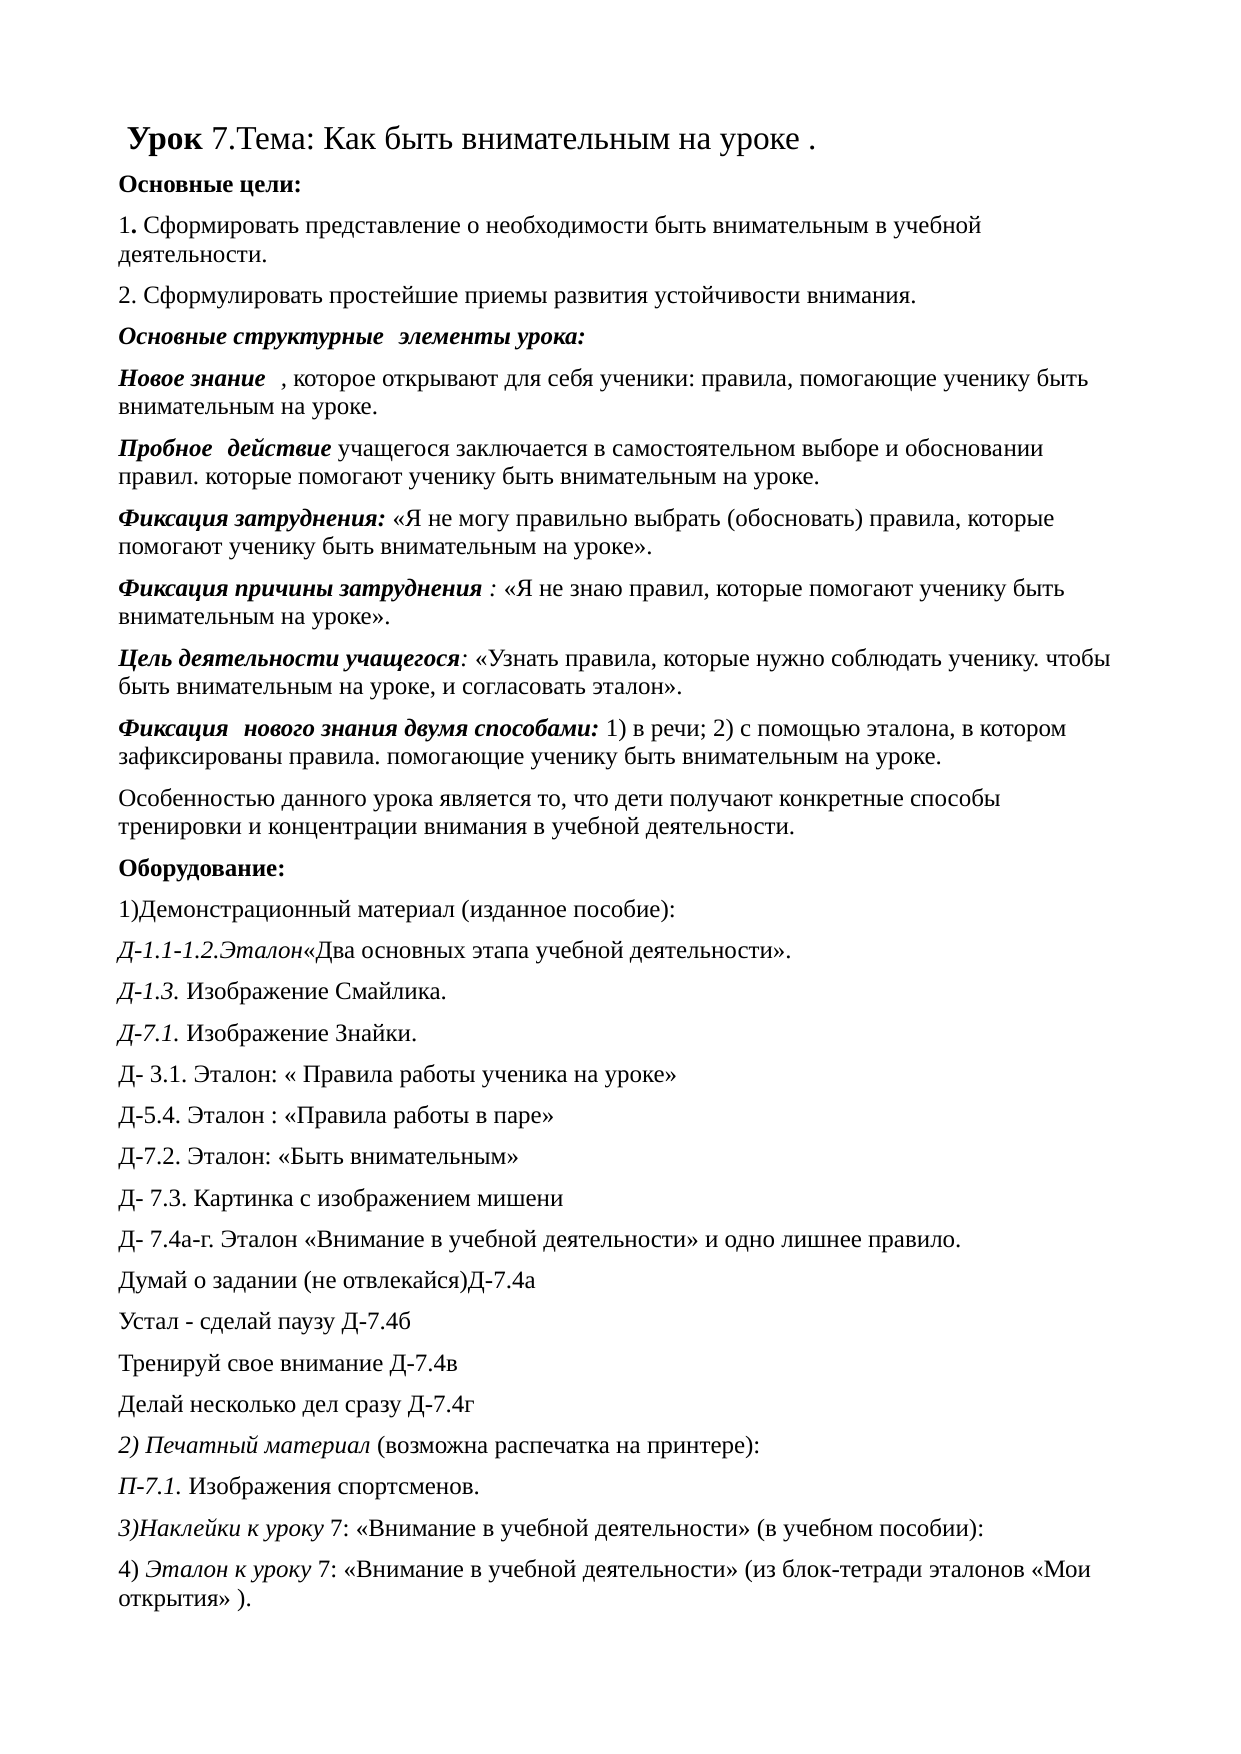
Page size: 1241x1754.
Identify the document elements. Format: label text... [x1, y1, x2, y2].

text Д-5.4. Эталон : «Правила работы в паре» [118, 1100, 1122, 1129]
text 3)Наклейки к уроку 7: «Внимание в учебной деятельности» (в учебном пособии): [118, 1513, 1122, 1541]
text Урок 7.Тема: Как быть внимательным на уроке . [118, 118, 1122, 156]
text 2) Печатный материал (возможна распечатка на принтере): [118, 1430, 1122, 1459]
text Новое знание , которое открывают для себя ученики: правила, помогающие ученику быть внимательным на уроке. [118, 363, 1122, 420]
text Основные структурные элементы урока: [118, 321, 1122, 350]
text Д- 7.4а-г. Эталон «Внимание в учебной деятельности» и одно лишнее правило. [118, 1224, 1122, 1253]
text Фиксация причины затруднения : «Я не знаю правил, которые помогают ученику быть внимательным на уроке». [118, 573, 1122, 630]
text Д-7.1. Изображение Знайки. [118, 1018, 1122, 1046]
text Цель деятельности учащегося: «Узнать правила, которые нужно соблюдать ученику. чтобы быть внимательным на уроке, и согласовать эталон». [118, 643, 1122, 700]
text Д- 7.3. Картинка с изображением мишени [118, 1183, 1122, 1211]
text 1)Демонстрационный материал (изданное пособие): [118, 894, 1122, 923]
text Фиксация затруднения: «Я не могу правильно выбрать (обосновать) правила, кото­рые помогают ученику быть внимательным на уроке». [118, 503, 1122, 560]
text 4) Эталон к уроку 7: «Внимание в учебной деятельности» (из блок-тетради эталонов «Мои открытия» ). [118, 1554, 1122, 1611]
text Основные цели: [118, 169, 1122, 198]
text 1. Сформировать представление о необходимости быть внимательным в учебной деятельности. [118, 210, 1122, 268]
text Думай о задании (не отвлекайся)Д-7.4а [118, 1265, 1122, 1294]
text П-7.1. Изображения спортсменов. [118, 1471, 1122, 1500]
text Тренируй свое внимание Д-7.4в [118, 1348, 1122, 1376]
text 2. Сформулировать простейшие приемы развития устойчивости внимания. [118, 280, 1122, 309]
text Д-1.3. Изображение Смайлика. [118, 976, 1122, 1005]
text Особенностью данного урока является то, что дети получают конкретные способы тренировки и концентрации внимания в учебной деятельности. [118, 783, 1122, 840]
text Д- 3.1. Эталон: « Правила работы ученика на уроке» [118, 1059, 1122, 1088]
text Делай несколько дел сразу Д-7.4г [118, 1389, 1122, 1418]
text Д-1.1-1.2.Эталон«Два основных этапа учебной деятельности». [118, 935, 1122, 964]
text Устал - сделай паузу Д-7.4б [118, 1306, 1122, 1335]
text Д-7.2. Эталон: «Быть внимательным» [118, 1141, 1122, 1170]
text Фиксация нового знания двумя способами: 1) в речи; 2) с помощью эталона, в котором зафиксированы правила. помогающие ученику быть внимательным на уроке. [118, 713, 1122, 770]
text Пробное действие учащегося заключается в самостоятельном выборе и обоснова­нии правил. которые помогают ученику быть внимательным на уроке. [118, 433, 1122, 490]
text Оборудование: [118, 853, 1122, 881]
